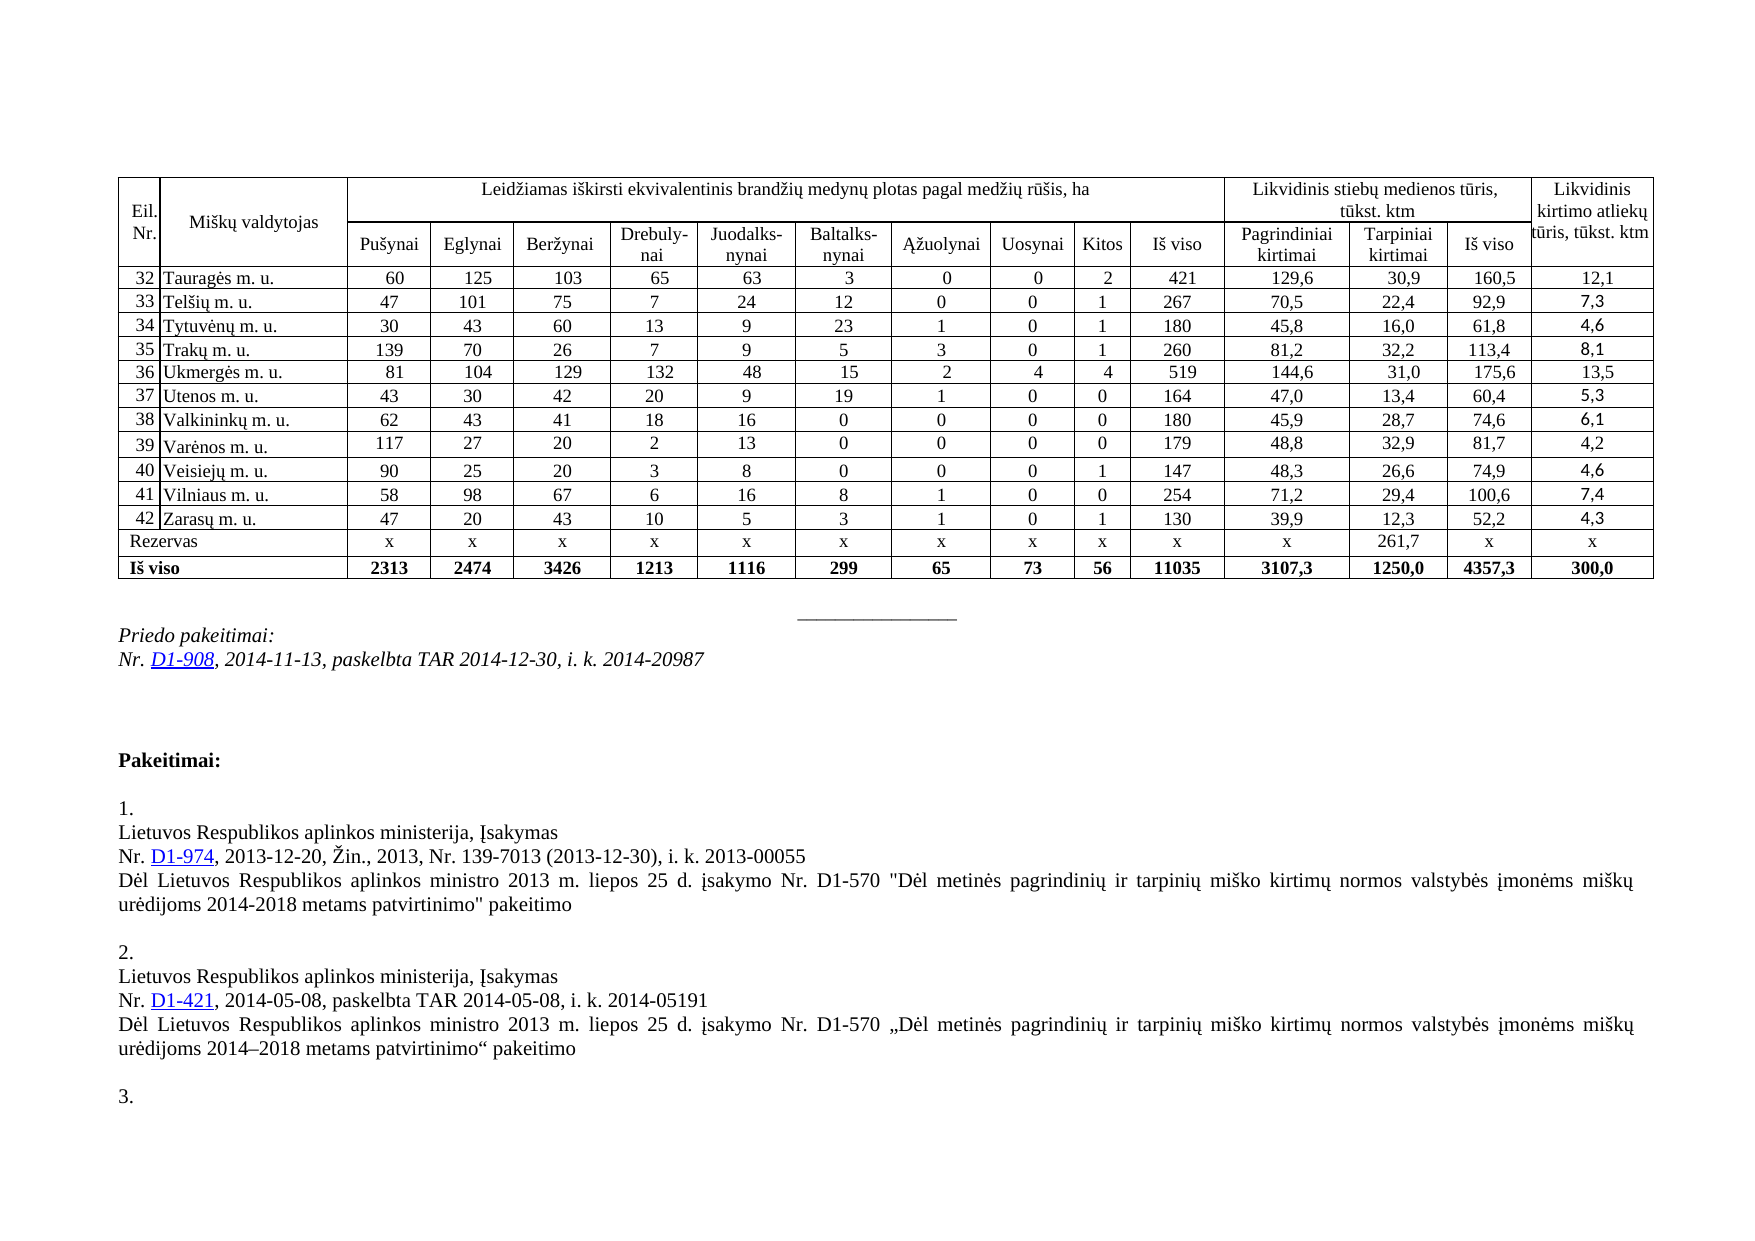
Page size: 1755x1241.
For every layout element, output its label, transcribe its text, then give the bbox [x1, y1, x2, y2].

table_cell 129 [514, 361, 610, 383]
table_cell 4,6 [1532, 458, 1653, 481]
table_cell 71,2 [1225, 482, 1349, 505]
table_cell 27 [431, 432, 513, 457]
table_cell 0 [991, 289, 1074, 312]
table_cell 32,2 [1350, 337, 1447, 360]
table_cell 30 [348, 313, 430, 336]
table_header Likvidinis kirtimo atliekų tūris, tūkst. ktm [1532, 178, 1653, 266]
text Pakeitimai: [118, 747, 1636, 772]
table_cell 61,8 [1448, 313, 1531, 336]
table_cell 1 [892, 482, 990, 505]
table_header Likvidinis stiebų medienos tūris, tūkst. ktm [1225, 178, 1531, 221]
table_cell 26,6 [1350, 458, 1447, 481]
table_cell 45,8 [1225, 313, 1349, 336]
table_header Leidžiamas iškirsti ekvivalentinis brandžių medynų plotas pagal medžių rūšis, ha [348, 178, 1224, 221]
table_cell 58 [348, 482, 430, 505]
table_cell x [698, 530, 795, 556]
table_cell 7 [611, 337, 697, 360]
table_cell 175,6 [1448, 361, 1531, 383]
table_cell 160,5 [1448, 267, 1531, 288]
table_cell Iš viso [1131, 223, 1224, 266]
table_cell 60 [348, 267, 430, 288]
table_cell 0 [892, 267, 990, 288]
table_cell 1 [1075, 337, 1130, 360]
table_cell Pušynai [348, 223, 430, 266]
table_cell 33 [119, 289, 159, 312]
table_cell 23 [796, 313, 891, 336]
table_cell 117 [348, 432, 430, 457]
table_cell 63 [698, 267, 795, 288]
table_cell 43 [348, 384, 430, 407]
table_cell 7,3 [1532, 289, 1653, 312]
table_cell 10 [611, 506, 697, 529]
table_cell 1 [1075, 506, 1130, 529]
table_cell 98 [431, 482, 513, 505]
table_cell Drebuly-nai [611, 223, 697, 266]
table_cell x [514, 530, 610, 556]
table_cell 7,4 [1532, 482, 1653, 505]
table_cell 0 [991, 337, 1074, 360]
table_cell x [892, 530, 990, 556]
table_cell 4,6 [1532, 313, 1653, 336]
table_cell 261,7 [1350, 530, 1447, 556]
table_cell 0 [892, 408, 990, 431]
table_cell 103 [514, 267, 610, 288]
table_cell 40 [119, 458, 159, 481]
table_cell 38 [119, 408, 159, 431]
text Lietuvos Respublikos aplinkos ministerija, Įsakymas [118, 964, 1636, 988]
table_cell 22,4 [1350, 289, 1447, 312]
table_cell 30,9 [1350, 267, 1447, 288]
table_cell 34 [119, 313, 159, 336]
table_cell 421 [1131, 267, 1224, 288]
table_header Miškų valdytojas [161, 178, 347, 266]
table_cell 13 [698, 432, 795, 457]
table_cell 62 [348, 408, 430, 431]
table_cell 100,6 [1448, 482, 1531, 505]
table_cell 2 [611, 432, 697, 457]
text 2. [118, 940, 1636, 964]
table_cell 13,5 [1532, 361, 1653, 383]
table_cell Utenos m. u. [161, 384, 347, 407]
table_cell 3 [796, 506, 891, 529]
table_cell x [1532, 530, 1653, 556]
table_cell 48,8 [1225, 432, 1349, 457]
table_cell 144,6 [1225, 361, 1349, 383]
table_cell 1 [1075, 458, 1130, 481]
table_cell 18 [611, 408, 697, 431]
table_cell 41 [119, 482, 159, 505]
table_cell 9 [698, 337, 795, 360]
table_cell 3 [796, 267, 891, 288]
table_cell 75 [514, 289, 610, 312]
table_cell 32,9 [1350, 432, 1447, 457]
table_cell 179 [1131, 432, 1224, 457]
table_cell Juodalks-nynai [698, 223, 795, 266]
table_cell 47 [348, 506, 430, 529]
table_cell 74,6 [1448, 408, 1531, 431]
table_cell 0 [991, 432, 1074, 457]
table_cell 260 [1131, 337, 1224, 360]
table_cell 267 [1131, 289, 1224, 312]
text Lietuvos Respublikos aplinkos ministerija, Įsakymas [118, 820, 1636, 844]
table_cell 519 [1131, 361, 1224, 383]
table_cell 81,7 [1448, 432, 1531, 457]
table_cell 11035 [1131, 557, 1224, 578]
table_cell 130 [1131, 506, 1224, 529]
table_cell Baltalks-nynai [796, 223, 891, 266]
table_cell 254 [1131, 482, 1224, 505]
table_cell 39,9 [1225, 506, 1349, 529]
table_cell 39 [119, 432, 159, 457]
table_cell Kitos [1075, 223, 1130, 266]
table_cell 29,4 [1350, 482, 1447, 505]
table_cell 0 [1075, 408, 1130, 431]
table_cell 92,9 [1448, 289, 1531, 312]
table_cell 60 [514, 313, 610, 336]
table_cell 1 [1075, 289, 1130, 312]
table_header Eil. Nr. [119, 178, 159, 266]
table_cell 139 [348, 337, 430, 360]
table_cell 43 [431, 408, 513, 431]
table_cell Iš viso [1448, 223, 1531, 266]
table_cell 56 [1075, 557, 1130, 578]
table_cell 42 [119, 506, 159, 529]
table_cell 20 [611, 384, 697, 407]
table_cell x [991, 530, 1074, 556]
table_cell Ąžuolynai [892, 223, 990, 266]
table_cell 48 [698, 361, 795, 383]
table_cell 60,4 [1448, 384, 1531, 407]
table_cell 0 [892, 458, 990, 481]
table_cell 41 [514, 408, 610, 431]
table_cell 0 [796, 432, 891, 457]
table_cell 4357,3 [1448, 557, 1531, 578]
table_cell Telšių m. u. [161, 289, 347, 312]
table_cell 43 [514, 506, 610, 529]
text Nr. D1-908, 2014-11-13, paskelbta TAR 2014-12-30, i. k. 2014-20987 [118, 647, 1636, 671]
table_cell 20 [514, 458, 610, 481]
table_cell 0 [991, 482, 1074, 505]
table_cell 67 [514, 482, 610, 505]
table_cell 12,1 [1532, 267, 1653, 288]
table_cell 70 [431, 337, 513, 360]
table_cell 6 [611, 482, 697, 505]
table_cell 299 [796, 557, 891, 578]
text 1. [118, 796, 1636, 820]
table_cell 35 [119, 337, 159, 360]
table_cell x [796, 530, 891, 556]
table_cell Tauragės m. u. [161, 267, 347, 288]
table_cell 1 [892, 506, 990, 529]
table_cell 5 [796, 337, 891, 360]
table_cell Pagrindiniai kirtimai [1225, 223, 1349, 266]
text Dėl Lietuvos Respublikos aplinkos ministro 2013 m. liepos 25 d. įsakymo Nr. D1-570 "Dėl metinės pagrindinių ir tarpinių miško kirtimų normos valstybės įmonėms miškų urėdijoms 2014-2018 metams patvirtinimo" pakeitimo [118, 868, 1636, 916]
table_cell 2474 [431, 557, 513, 578]
table_cell 52,2 [1448, 506, 1531, 529]
table_cell 1 [1075, 313, 1130, 336]
table_cell 16 [698, 482, 795, 505]
table_cell 31,0 [1350, 361, 1447, 383]
table_cell 32 [119, 267, 159, 288]
table_cell 113,4 [1448, 337, 1531, 360]
table_cell 180 [1131, 408, 1224, 431]
table_cell 1 [892, 384, 990, 407]
table_cell 1250,0 [1350, 557, 1447, 578]
table_cell 12 [796, 289, 891, 312]
table_cell Iš viso [119, 557, 347, 578]
table_cell x [431, 530, 513, 556]
text Nr. D1-421, 2014-05-08, paskelbta TAR 2014-05-08, i. k. 2014-05191 [118, 988, 1636, 1012]
table_cell 0 [991, 458, 1074, 481]
table_cell Veisiejų m. u. [161, 458, 347, 481]
table_cell x [1075, 530, 1130, 556]
table_cell 13,4 [1350, 384, 1447, 407]
text Nr. D1-974, 2013-12-20, Žin., 2013, Nr. 139-7013 (2013-12-30), i. k. 2013-00055 [118, 844, 1636, 868]
table_cell Ukmergės m. u. [161, 361, 347, 383]
table_cell 3107,3 [1225, 557, 1349, 578]
table_cell 9 [698, 384, 795, 407]
table_cell 0 [1075, 482, 1130, 505]
table_cell 30 [431, 384, 513, 407]
table_cell 65 [611, 267, 697, 288]
table_cell 300,0 [1532, 557, 1653, 578]
table_cell Varėnos m. u. [161, 432, 347, 457]
table_cell 164 [1131, 384, 1224, 407]
table_cell 0 [991, 313, 1074, 336]
table_cell 0 [991, 506, 1074, 529]
table_cell 15 [796, 361, 891, 383]
table_cell x [348, 530, 430, 556]
table_cell Zarasų m. u. [161, 506, 347, 529]
table_cell 5 [698, 506, 795, 529]
table_cell 0 [796, 408, 891, 431]
text Dėl Lietuvos Respublikos aplinkos ministro 2013 m. liepos 25 d. įsakymo Nr. D1-570 „Dėl metinės pagrindinių ir tarpinių miško kirtimų normos valstybės įmonėms miškų urėdijoms 2014–2018 metams patvirtinimo“ pakeitimo [118, 1012, 1636, 1060]
table_cell 2 [1075, 267, 1130, 288]
table_cell 81,2 [1225, 337, 1349, 360]
table_cell x [1448, 530, 1531, 556]
table_cell 5,3 [1532, 384, 1653, 407]
table_cell 12,3 [1350, 506, 1447, 529]
table_cell 16 [698, 408, 795, 431]
table_cell 125 [431, 267, 513, 288]
table_cell 70,5 [1225, 289, 1349, 312]
table_cell 36 [119, 361, 159, 383]
table_cell 19 [796, 384, 891, 407]
table_cell 20 [431, 506, 513, 529]
table_cell 1 [892, 313, 990, 336]
table_cell 132 [611, 361, 697, 383]
table_cell 0 [1075, 432, 1130, 457]
table_cell x [1225, 530, 1349, 556]
table_cell 0 [892, 289, 990, 312]
table_cell 3426 [514, 557, 610, 578]
table_cell 0 [1075, 384, 1130, 407]
table_cell 13 [611, 313, 697, 336]
table_cell 104 [431, 361, 513, 383]
table_cell 147 [1131, 458, 1224, 481]
table_cell 0 [991, 408, 1074, 431]
table_cell 16,0 [1350, 313, 1447, 336]
table_cell x [611, 530, 697, 556]
table_cell Trakų m. u. [161, 337, 347, 360]
table_cell 0 [991, 384, 1074, 407]
table_cell 4 [1075, 361, 1130, 383]
table_cell 0 [991, 267, 1074, 288]
table_cell 25 [431, 458, 513, 481]
table_cell 8 [796, 482, 891, 505]
table_cell 45,9 [1225, 408, 1349, 431]
table_cell 74,9 [1448, 458, 1531, 481]
table_cell 24 [698, 289, 795, 312]
table_cell 42 [514, 384, 610, 407]
table_cell 6,1 [1532, 408, 1653, 431]
table_cell Tytuvėnų m. u. [161, 313, 347, 336]
table_cell x [1131, 530, 1224, 556]
table_cell 81 [348, 361, 430, 383]
table_cell 47,0 [1225, 384, 1349, 407]
table_cell 20 [514, 432, 610, 457]
table_cell 90 [348, 458, 430, 481]
table_cell 4,3 [1532, 506, 1653, 529]
table_cell 26 [514, 337, 610, 360]
table_cell 28,7 [1350, 408, 1447, 431]
table_cell Rezervas [119, 530, 347, 556]
table_cell 1116 [698, 557, 795, 578]
table_cell 2313 [348, 557, 430, 578]
table_cell 7 [611, 289, 697, 312]
table_cell Tarpiniai kirtimai [1350, 223, 1447, 266]
table_cell 8,1 [1532, 337, 1653, 360]
table_cell 180 [1131, 313, 1224, 336]
table_cell Uosynai [991, 223, 1074, 266]
text Priedo pakeitimai: [118, 622, 1636, 647]
table_cell 73 [991, 557, 1074, 578]
table_cell 48,3 [1225, 458, 1349, 481]
table_cell Beržynai [514, 223, 610, 266]
table_cell 4,2 [1532, 432, 1653, 457]
table_cell 37 [119, 384, 159, 407]
table_cell 43 [431, 313, 513, 336]
table_cell 65 [892, 557, 990, 578]
text _________________ [118, 601, 1636, 622]
table_cell 2 [892, 361, 990, 383]
table_cell Vilniaus m. u. [161, 482, 347, 505]
text 3. [118, 1084, 1636, 1108]
table_cell 129,6 [1225, 267, 1349, 288]
table_cell 9 [698, 313, 795, 336]
table_cell 0 [796, 458, 891, 481]
table_cell 8 [698, 458, 795, 481]
table_cell Valkininkų m. u. [161, 408, 347, 431]
table_cell 3 [611, 458, 697, 481]
table_cell 1213 [611, 557, 697, 578]
table_cell 3 [892, 337, 990, 360]
table_cell 4 [991, 361, 1074, 383]
table_cell 47 [348, 289, 430, 312]
table_cell 0 [892, 432, 990, 457]
table_cell 101 [431, 289, 513, 312]
table_cell Eglynai [431, 223, 513, 266]
